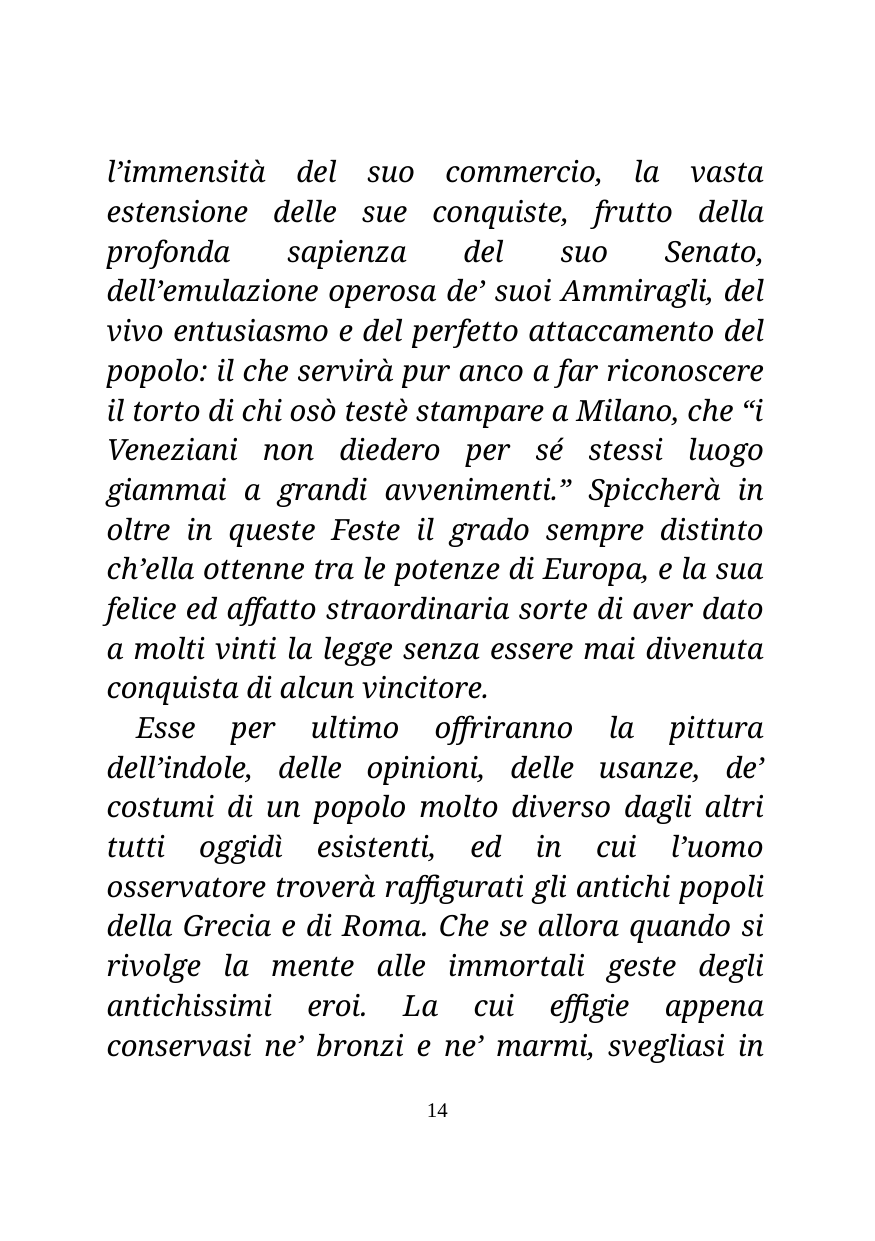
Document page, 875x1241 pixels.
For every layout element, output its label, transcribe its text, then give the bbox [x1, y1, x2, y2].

text l’immensità del suo commercio, la vasta estensione delle sue conquiste, frutto della profonda sapienza del suo Senato, dell’emulazione operosa de’ suoi Ammiragli, del vivo entusiasmo e del perfetto attaccamento del popolo: il che servirà pur anco a far riconoscere il torto di chi osò testè stampare a Milano, che “i Veneziani non diedero per sé stessi luogo giammai a grandi avvenimenti.” Spiccherà in oltre in queste Feste il grado sempre distinto ch’ella ottenne tra le potenze di Europa, e la sua felice ed affatto straordinaria sorte di aver dato a molti vinti la legge senza essere mai divenuta conquista di alcun vincitore. [106, 152, 768, 707]
text Esse per ultimo offriranno la pittura dell’indole, delle opinioni, delle usanze, de’ costumi di un popolo molto diverso dagli altri tutti oggidì esistenti, ed in cui l’uomo osservatore troverà raffigurati gli antichi popoli della Grecia e di Roma. Che se allora quando si rivolge la mente alle immortali geste degli antichissimi eroi. La cui effigie appena conservasi ne’ bronzi e ne’ marmi, svegliasi in [106, 707, 768, 1064]
